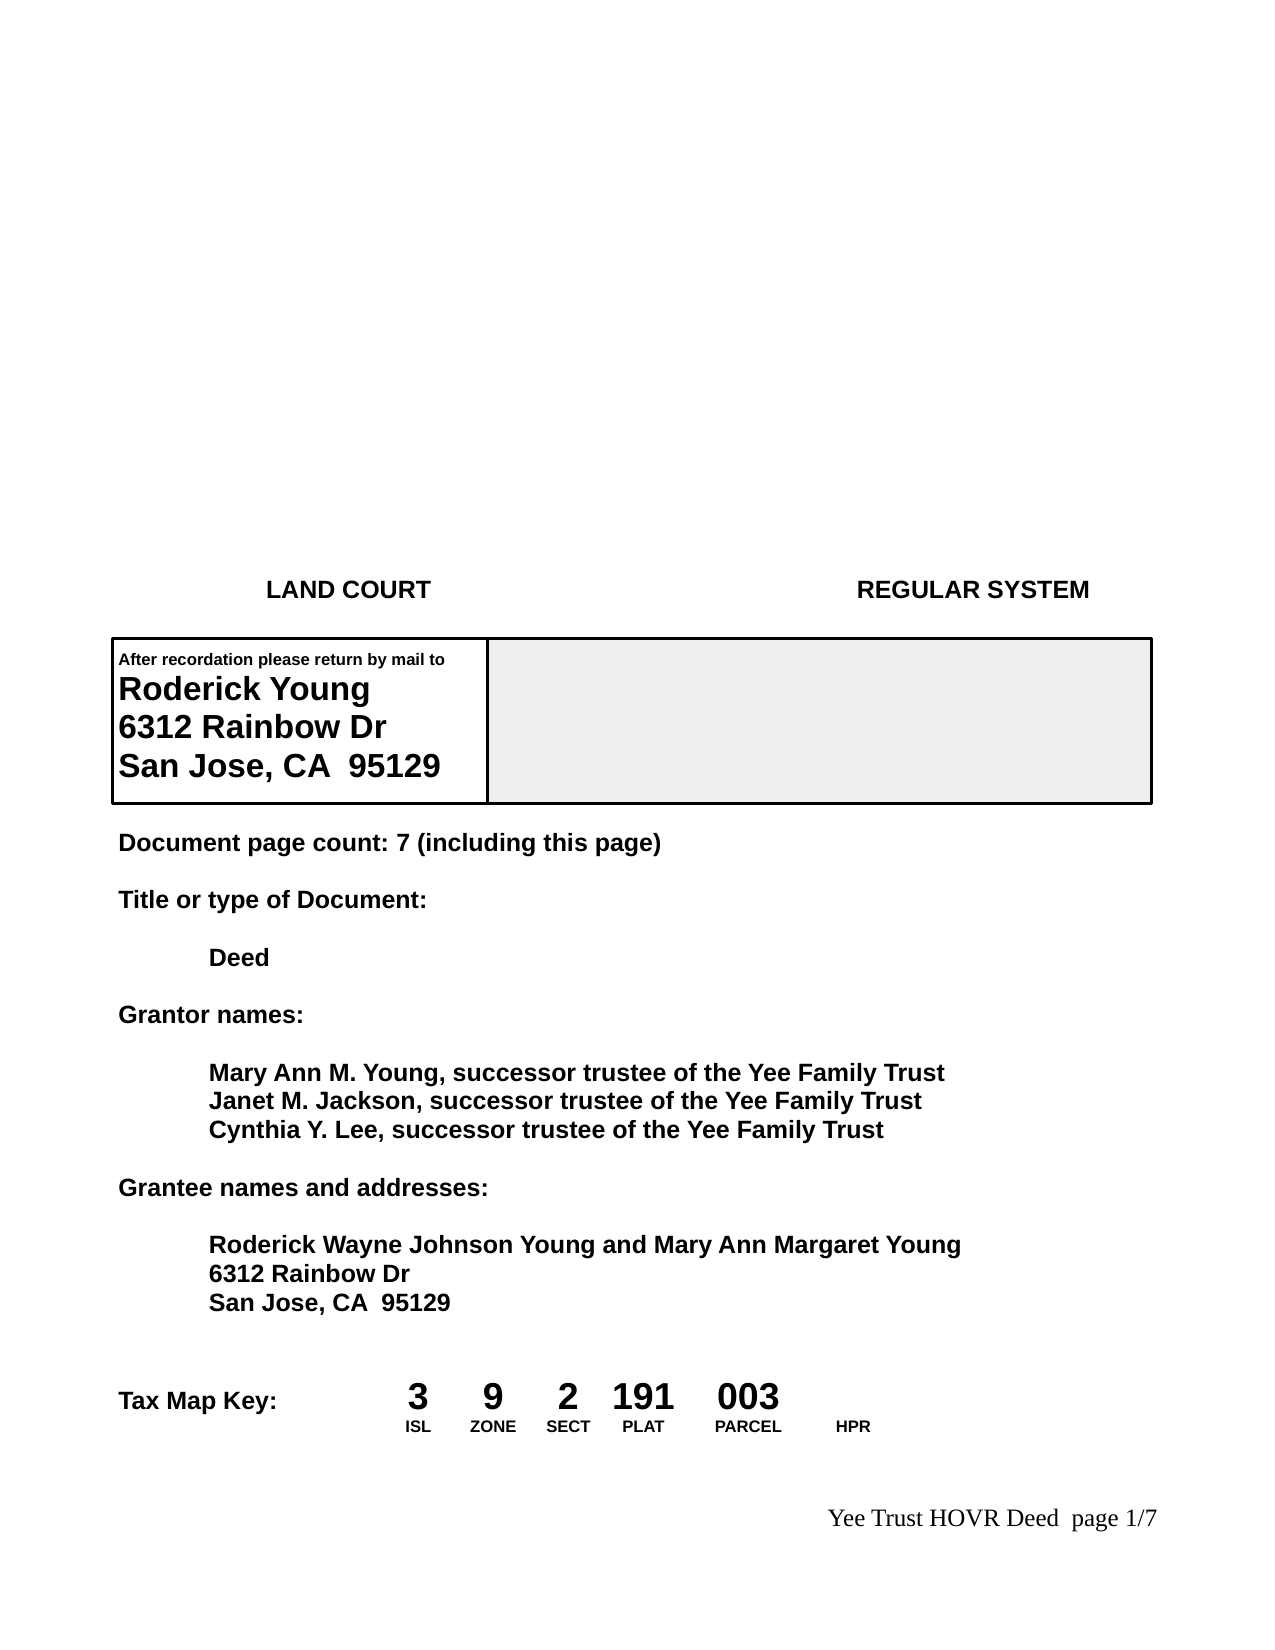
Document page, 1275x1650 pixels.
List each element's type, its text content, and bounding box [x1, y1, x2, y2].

text Grantee names and addresses: [118, 1173, 1157, 1201]
text Document page count: 7 (including this page) [118, 828, 1157, 856]
text Deed [209, 943, 1157, 971]
text Grantor names: [118, 1000, 1157, 1029]
text Roderick Wayne Johnson Young and Mary Ann Margaret Young [209, 1230, 1157, 1259]
text Tax Map Key: 3 9 2 191 003 [118, 1374, 1157, 1417]
text 6312 Rainbow Dr [118, 708, 486, 746]
text San Jose, CA 95129 [118, 746, 486, 784]
text LAND COURT REGULAR SYSTEM [118, 564, 1157, 607]
text After recordation please return by mail to [118, 650, 486, 669]
text Title or type of Document: [118, 885, 1157, 914]
text San Jose, CA 95129 [209, 1288, 1157, 1316]
text Mary Ann M. Young, successor trustee of the Yee Family Trust [209, 1058, 1157, 1086]
text 6312 Rainbow Dr [209, 1259, 1157, 1288]
text ISL ZONE SECT PLAT PARCEL HPR [118, 1417, 1157, 1436]
text Cynthia Y. Lee, successor trustee of the Yee Family Trust [209, 1115, 1157, 1144]
text Janet M. Jackson, successor trustee of the Yee Family Trust [209, 1086, 1157, 1115]
text Roderick Young [118, 669, 486, 708]
